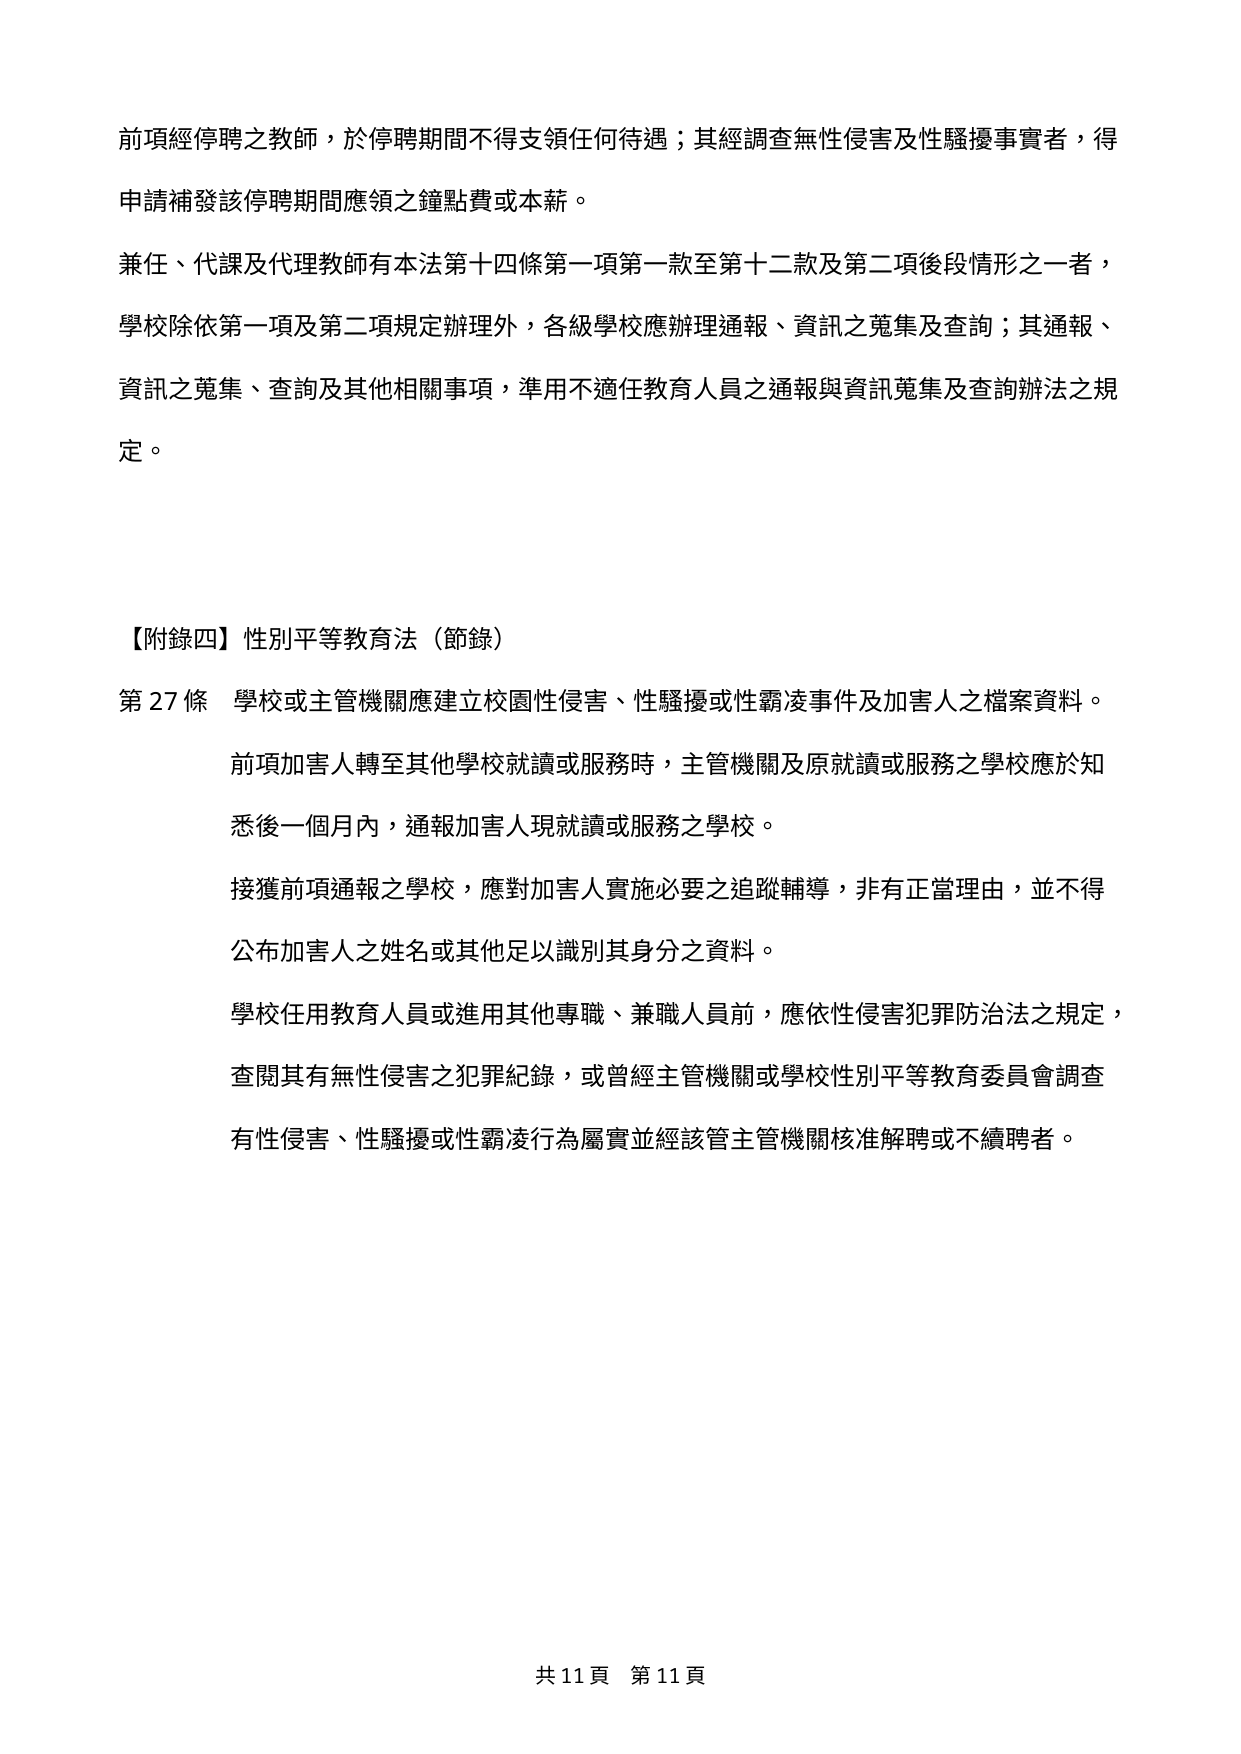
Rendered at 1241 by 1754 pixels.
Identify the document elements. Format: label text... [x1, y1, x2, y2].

text 【附錄四】性別平等教育法（節錄） [118, 596, 1122, 658]
text 兼任、代課及代理教師有本法第十四條第一項第一款至第十二款及第二項後段情形之一者，學校除依第一項及第二項規定辦理外，各級學校應辦理通報、資訊之蒐集及查詢；其通報、資訊之蒐集、查詢及其他相關事項，準用不適任教育人員之通報與資訊蒐集及查詢辦法之規定。 [118, 221, 1122, 471]
text 前項經停聘之教師，於停聘期間不得支領任何待遇；其經調查無性侵害及性騷擾事實者，得申請補發該停聘期間應領之鐘點費或本薪。 [118, 96, 1122, 221]
text 學校任用教育人員或進用其他專職、兼職人員前，應依性侵害犯罪防治法之規定，查閱其有無性侵害之犯罪紀錄，或曾經主管機關或學校性別平等教育委員會調查有性侵害、性騷擾或性霸凌行為屬實並經該管主管機關核准解聘或不續聘者。 [231, 971, 1122, 1158]
text 接獲前項通報之學校，應對加害人實施必要之追蹤輔導，非有正當理由，並不得公布加害人之姓名或其他足以識別其身分之資料。 [231, 846, 1122, 971]
text 前項加害人轉至其他學校就讀或服務時，主管機關及原就讀或服務之學校應於知悉後一個月內，通報加害人現就讀或服務之學校。 [231, 721, 1122, 846]
text 第27條 學校或主管機關應建立校園性侵害、性騷擾或性霸凌事件及加害人之檔案資料。 [118, 658, 1122, 721]
